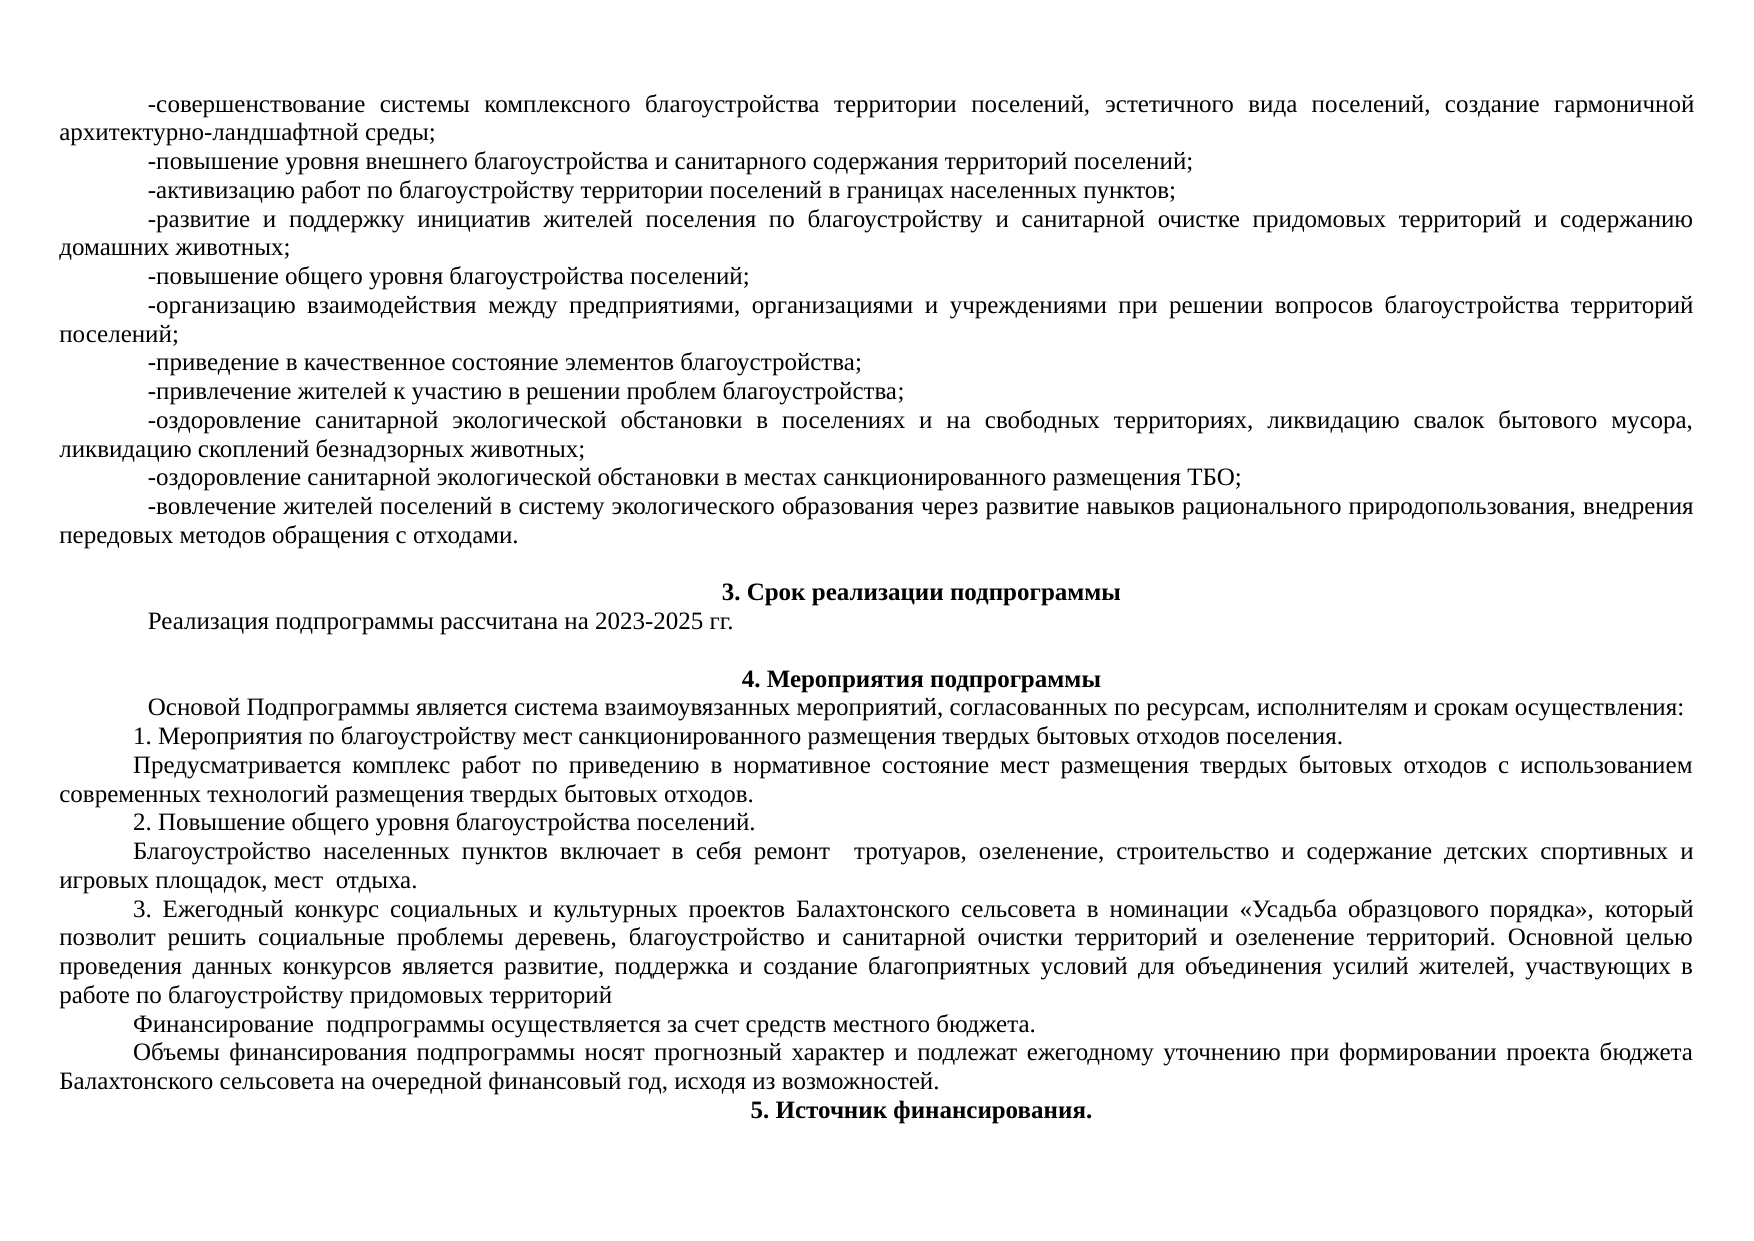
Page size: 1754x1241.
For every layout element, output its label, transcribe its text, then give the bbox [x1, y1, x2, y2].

text Финансирование подпрограммы осуществляется за счет средств местного бюджета. [59, 1009, 1695, 1037]
text -повышение уровня внешнего благоустройства и санитарного содержания территорий поселений; [59, 146, 1695, 175]
text -повышение общего уровня благоустройства поселений; [59, 261, 1695, 290]
text 3. Ежегодный конкурс социальных и культурных проектов Балахтонского сельсовета в номинации «Усадьба образцового порядка», который позволит решить социальные проблемы деревень, благоустройство и санитарной очистки территорий и озеленение территорий. Основной целью проведения данных конкурсов является развитие, поддержка и создание благоприятных условий для объединения усилий жителей, участвующих в работе по благоустройству придомовых территорий [59, 894, 1695, 1009]
text Предусматривается комплекс работ по приведению в нормативное состояние мест размещения твердых бытовых отходов с использованием современных технологий размещения твердых бытовых отходов. [59, 750, 1695, 807]
text Благоустройство населенных пунктов включает в себя ремонт тротуаров, озеленение, строительство и содержание детских спортивных и игровых площадок, мест отдыха. [59, 836, 1695, 894]
text -организацию взаимодействия между предприятиями, организациями и учреждениями при решении вопросов благоустройства территорий поселений; [59, 290, 1695, 347]
subtitle 3. Срок реализации подпрограммы [59, 577, 1695, 606]
text -оздоровление санитарной экологической обстановки в поселениях и на свободных территориях, ликвидацию свалок бытового мусора, ликвидацию скоплений безнадзорных животных; [59, 405, 1695, 462]
text 5. Источник финансирования. [59, 1095, 1695, 1124]
text Объемы финансирования подпрограммы носят прогнозный характер и подлежат ежегодному уточнению при формировании проекта бюджета Балахтонского сельсовета на очередной финансовый год, исходя из возможностей. [59, 1037, 1695, 1095]
text -активизацию работ по благоустройству территории поселений в границах населенных пунктов; [59, 175, 1695, 204]
text -совершенствование системы комплексного благоустройства территории поселений, эстетичного вида поселений, создание гармоничной архитектурно-ландшафтной среды; [59, 89, 1695, 146]
text -привлечение жителей к участию в решении проблем благоустройства; [59, 376, 1695, 405]
subtitle 4. Мероприятия подпрограммы [59, 664, 1695, 692]
text 1. Мероприятия по благоустройству мест санкционированного размещения твердых бытовых отходов поселения. [59, 721, 1695, 750]
text 2. Повышение общего уровня благоустройства поселений. [59, 807, 1695, 836]
text -вовлечение жителей поселений в систему экологического образования через развитие навыков рационального природопользования, внедрения передовых методов обращения с отходами. [59, 491, 1695, 549]
text Основой Подпрограммы является система взаимоувязанных мероприятий, согласованных по ресурсам, исполнителям и срокам осуществления: [59, 692, 1695, 721]
text -приведение в качественное состояние элементов благоустройства; [59, 347, 1695, 376]
subtitle Реализация подпрограммы рассчитана на 2023-2025 гг. [59, 606, 1695, 635]
text -оздоровление санитарной экологической обстановки в местах санкционированного размещения ТБО; [59, 462, 1695, 491]
text -развитие и поддержку инициатив жителей поселения по благоустройству и санитарной очистке придомовых территорий и содержанию домашних животных; [59, 204, 1695, 261]
